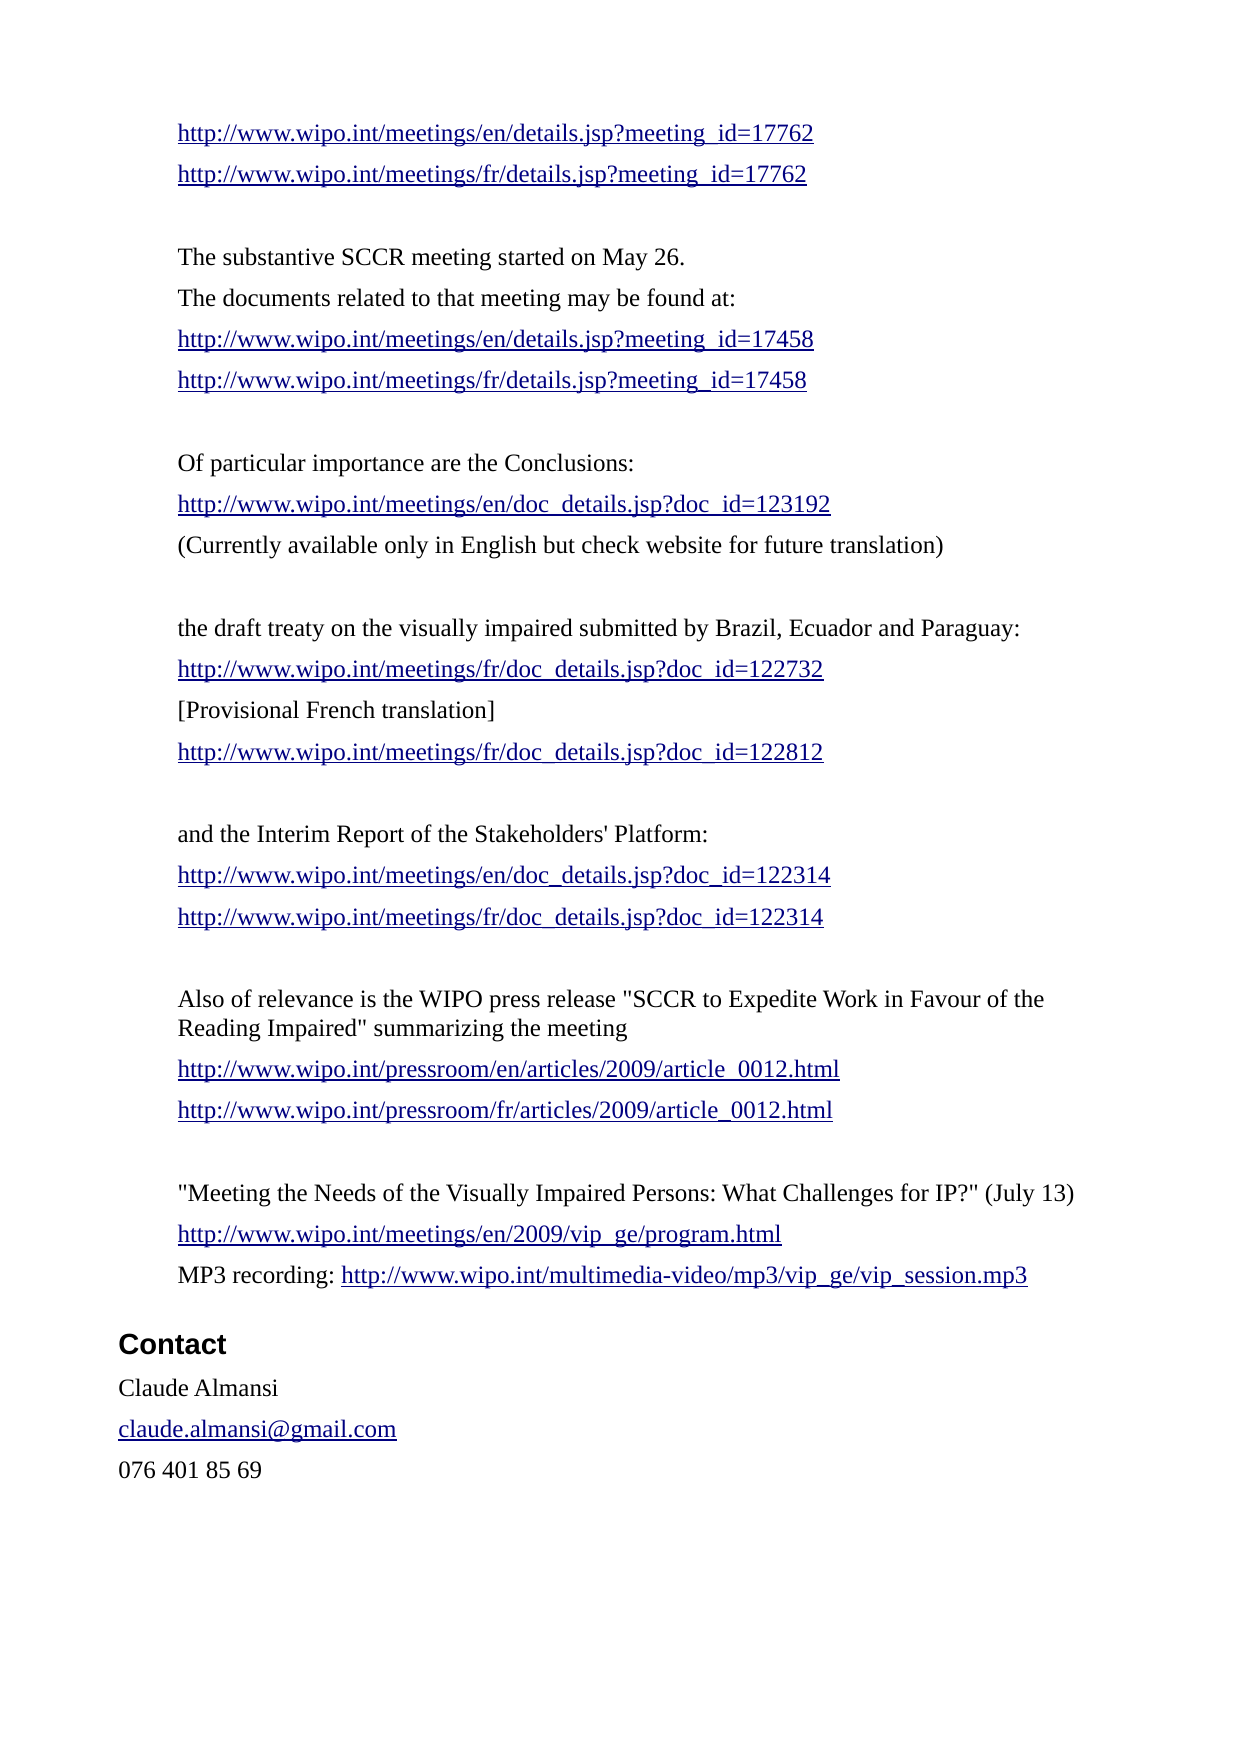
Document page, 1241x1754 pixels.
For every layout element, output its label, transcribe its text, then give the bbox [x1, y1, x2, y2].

text Of particular importance are the Conclusions: [177, 448, 1122, 477]
text claude.almansi@gmail.com [118, 1414, 1122, 1443]
text The substantive SCCR meeting started on May 26. [177, 242, 1122, 271]
text The documents related to that meeting may be found at: [177, 283, 1122, 312]
text http://www.wipo.int/meetings/fr/details.jsp?meeting_id=17458 [177, 366, 1122, 394]
text http://www.wipo.int/pressroom/en/articles/2009/article_0012.html [177, 1054, 1122, 1083]
text Claude Almansi [118, 1373, 1122, 1402]
text http://www.wipo.int/meetings/en/2009/vip_ge/program.html [177, 1219, 1122, 1248]
subtitle Contact [118, 1327, 1122, 1360]
text Also of relevance is the WIPO press release "SCCR to Expedite Work in Favour of the Reading Impaired" summarizing the meeting [177, 984, 1122, 1042]
text the draft treaty on the visually impaired submitted by Brazil, Ecuador and Paraguay: [177, 613, 1122, 642]
text and the Interim Report of the Stakeholders' Platform: [177, 819, 1122, 848]
text http://www.wipo.int/meetings/fr/doc_details.jsp?doc_id=122732 [177, 654, 1122, 683]
text http://www.wipo.int/meetings/en/doc_details.jsp?doc_id=122314 [177, 861, 1122, 889]
text http://www.wipo.int/meetings/en/details.jsp?meeting_id=17458 [177, 324, 1122, 353]
text "Meeting the Needs of the Visually Impaired Persons: What Challenges for IP?" (July 13) [177, 1178, 1122, 1207]
text [Provisional French translation] [177, 696, 1122, 724]
text http://www.wipo.int/meetings/en/details.jsp?meeting_id=17762 [177, 118, 1122, 147]
text http://www.wipo.int/meetings/fr/doc_details.jsp?doc_id=122812 [177, 737, 1122, 766]
text http://www.wipo.int/pressroom/fr/articles/2009/article_0012.html [177, 1096, 1122, 1124]
text MP3 recording: http://www.wipo.int/multimedia-video/mp3/vip_ge/vip_session.mp3 [177, 1261, 1122, 1289]
text (Currently available only in English but check website for future translation) [177, 531, 1122, 559]
text http://www.wipo.int/meetings/en/doc_details.jsp?doc_id=123192 [177, 489, 1122, 518]
text 076 401 85 69 [118, 1455, 1122, 1484]
text http://www.wipo.int/meetings/fr/details.jsp?meeting_id=17762 [177, 159, 1122, 188]
text http://www.wipo.int/meetings/fr/doc_details.jsp?doc_id=122314 [177, 902, 1122, 931]
